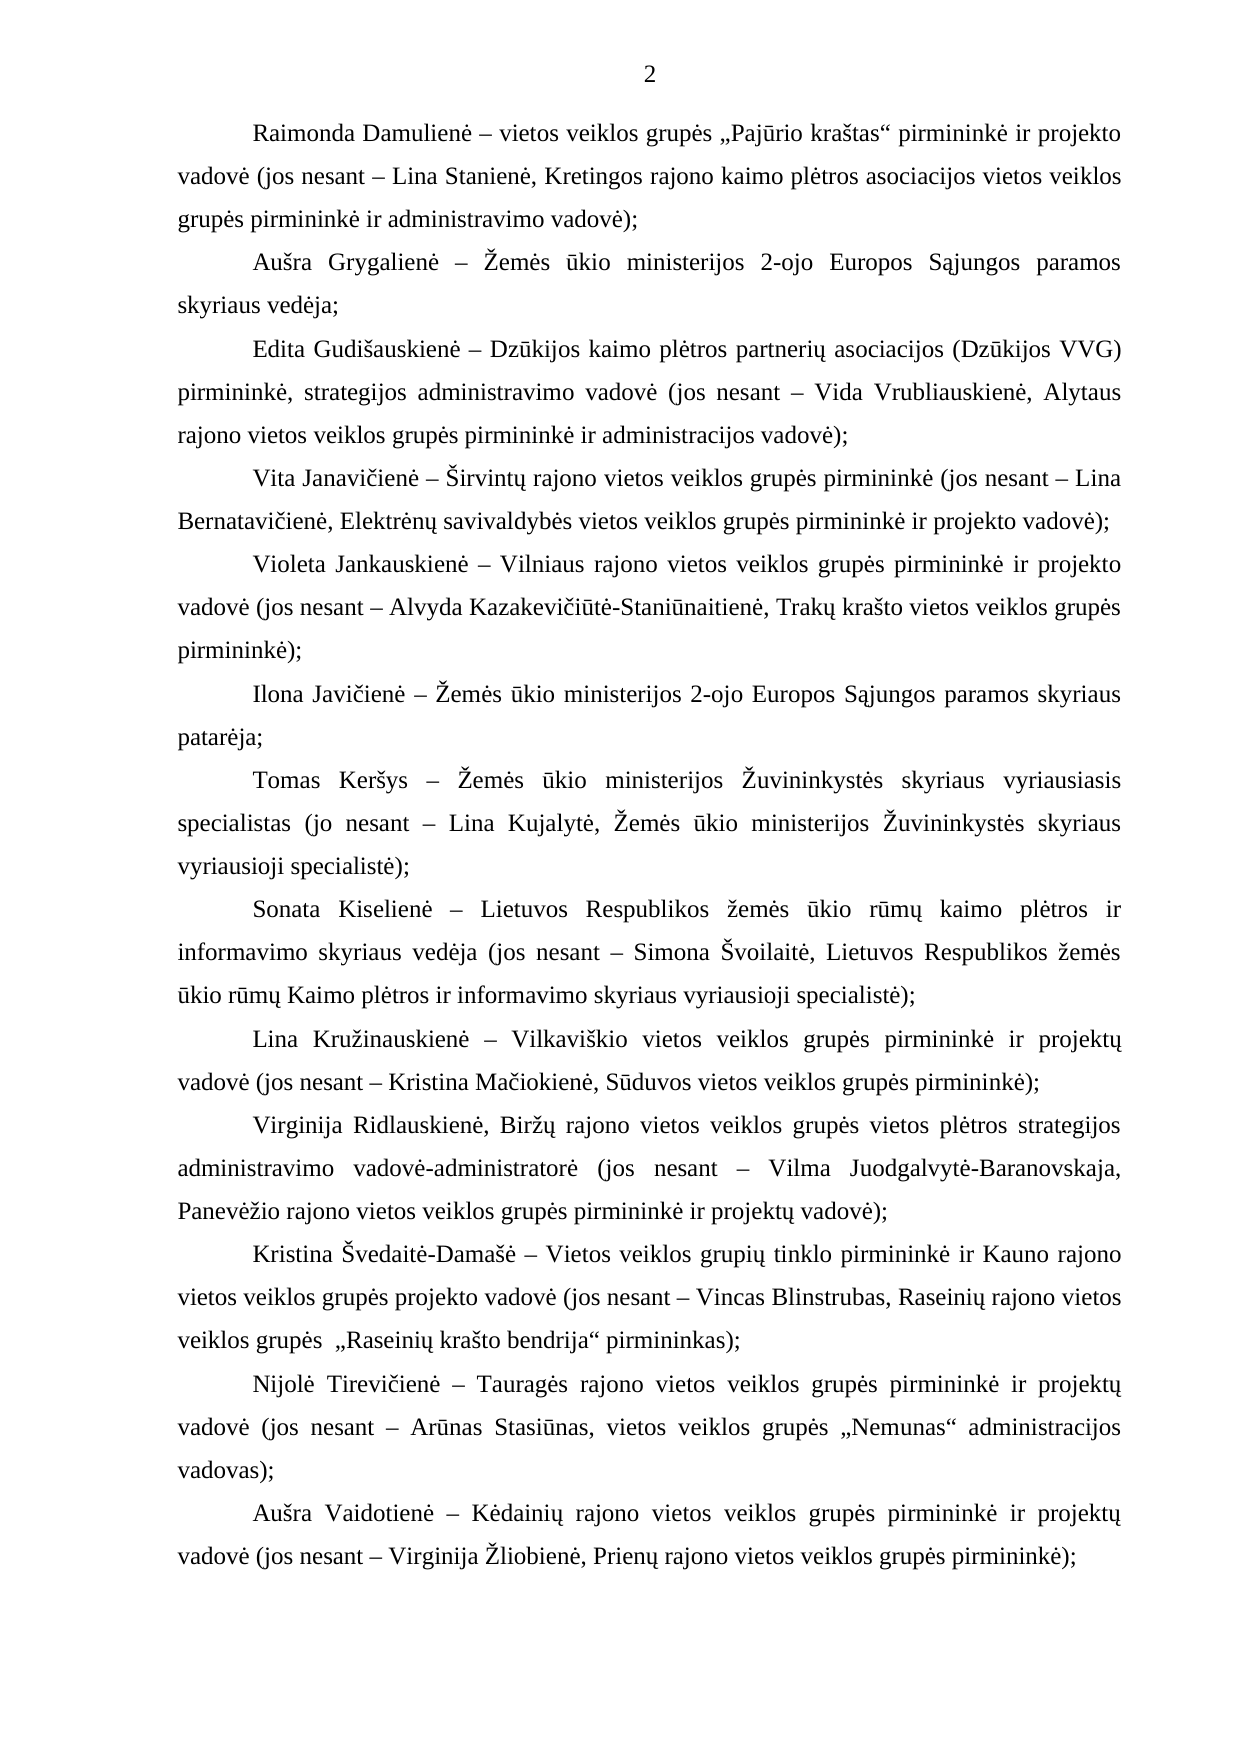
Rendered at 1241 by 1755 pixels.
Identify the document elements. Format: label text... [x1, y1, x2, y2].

text Tomas Keršys – Žemės ūkio ministerijos Žuvininkystės skyriaus vyriausiasis specialistas (jo nesant – Lina Kujalytė, Žemės ūkio ministerijos Žuvininkystės skyriaus vyriausioji specialistė); [177, 765, 1122, 880]
text Vita Janavičienė – Širvintų rajono vietos veiklos grupės pirmininkė (jos nesant – Lina Bernatavičienė, Elektrėnų savivaldybės vietos veiklos grupės pirmininkė ir projekto vadovė); [177, 463, 1122, 535]
text Edita Gudišauskienė – Dzūkijos kaimo plėtros partnerių asociacijos (Dzūkijos VVG) pirmininkė, strategijos administravimo vadovė (jos nesant – Vida Vrubliauskienė, Alytaus rajono vietos veiklos grupės pirmininkė ir administracijos vadovė); [177, 334, 1122, 449]
text Sonata Kiselienė – Lietuvos Respublikos žemės ūkio rūmų kaimo plėtros ir informavimo skyriaus vedėja (jos nesant – Simona Švoilaitė, Lietuvos Respublikos žemės ūkio rūmų Kaimo plėtros ir informavimo skyriaus vyriausioji specialistė); [177, 894, 1122, 1009]
text Aušra Vaidotienė – Kėdainių rajono vietos veiklos grupės pirmininkė ir projektų vadovė (jos nesant – Virginija Žliobienė, Prienų rajono vietos veiklos grupės pirmininkė); [177, 1498, 1122, 1570]
text Raimonda Damulienė – vietos veiklos grupės „Pajūrio kraštas“ pirmininkė ir projekto vadovė (jos nesant – Lina Stanienė, Kretingos rajono kaimo plėtros asociacijos vietos veiklos grupės pirmininkė ir administravimo vadovė); [177, 118, 1122, 233]
text Lina Kružinauskienė – Vilkaviškio vietos veiklos grupės pirmininkė ir projektų vadovė (jos nesant – Kristina Mačiokienė, Sūduvos vietos veiklos grupės pirmininkė); [177, 1024, 1122, 1096]
text Kristina Švedaitė-Damašė – Vietos veiklos grupių tinklo pirmininkė ir Kauno rajono vietos veiklos grupės projekto vadovė (jos nesant – Vincas Blinstrubas, Raseinių rajono vietos veiklos grupės „Raseinių krašto bendrija“ pirmininkas); [177, 1239, 1122, 1354]
text Virginija Ridlauskienė, Biržų rajono vietos veiklos grupės vietos plėtros strategijos administravimo vadovė-administratorė (jos nesant – Vilma Juodgalvytė-Baranovskaja, Panevėžio rajono vietos veiklos grupės pirmininkė ir projektų vadovė); [177, 1110, 1122, 1225]
text Violeta Jankauskienė – Vilniaus rajono vietos veiklos grupės pirmininkė ir projekto vadovė (jos nesant – Alvyda Kazakevičiūtė-Staniūnaitienė, Trakų krašto vietos veiklos grupės pirmininkė); [177, 549, 1122, 664]
text Nijolė Tirevičienė – Tauragės rajono vietos veiklos grupės pirmininkė ir projektų vadovė (jos nesant – Arūnas Stasiūnas, vietos veiklos grupės „Nemunas“ administracijos vadovas); [177, 1369, 1122, 1484]
text Ilona Javičienė – Žemės ūkio ministerijos 2-ojo Europos Sąjungos paramos skyriaus patarėja; [177, 679, 1122, 751]
text Aušra Grygalienė – Žemės ūkio ministerijos 2-ojo Europos Sąjungos paramos skyriaus vedėja; [177, 247, 1122, 319]
